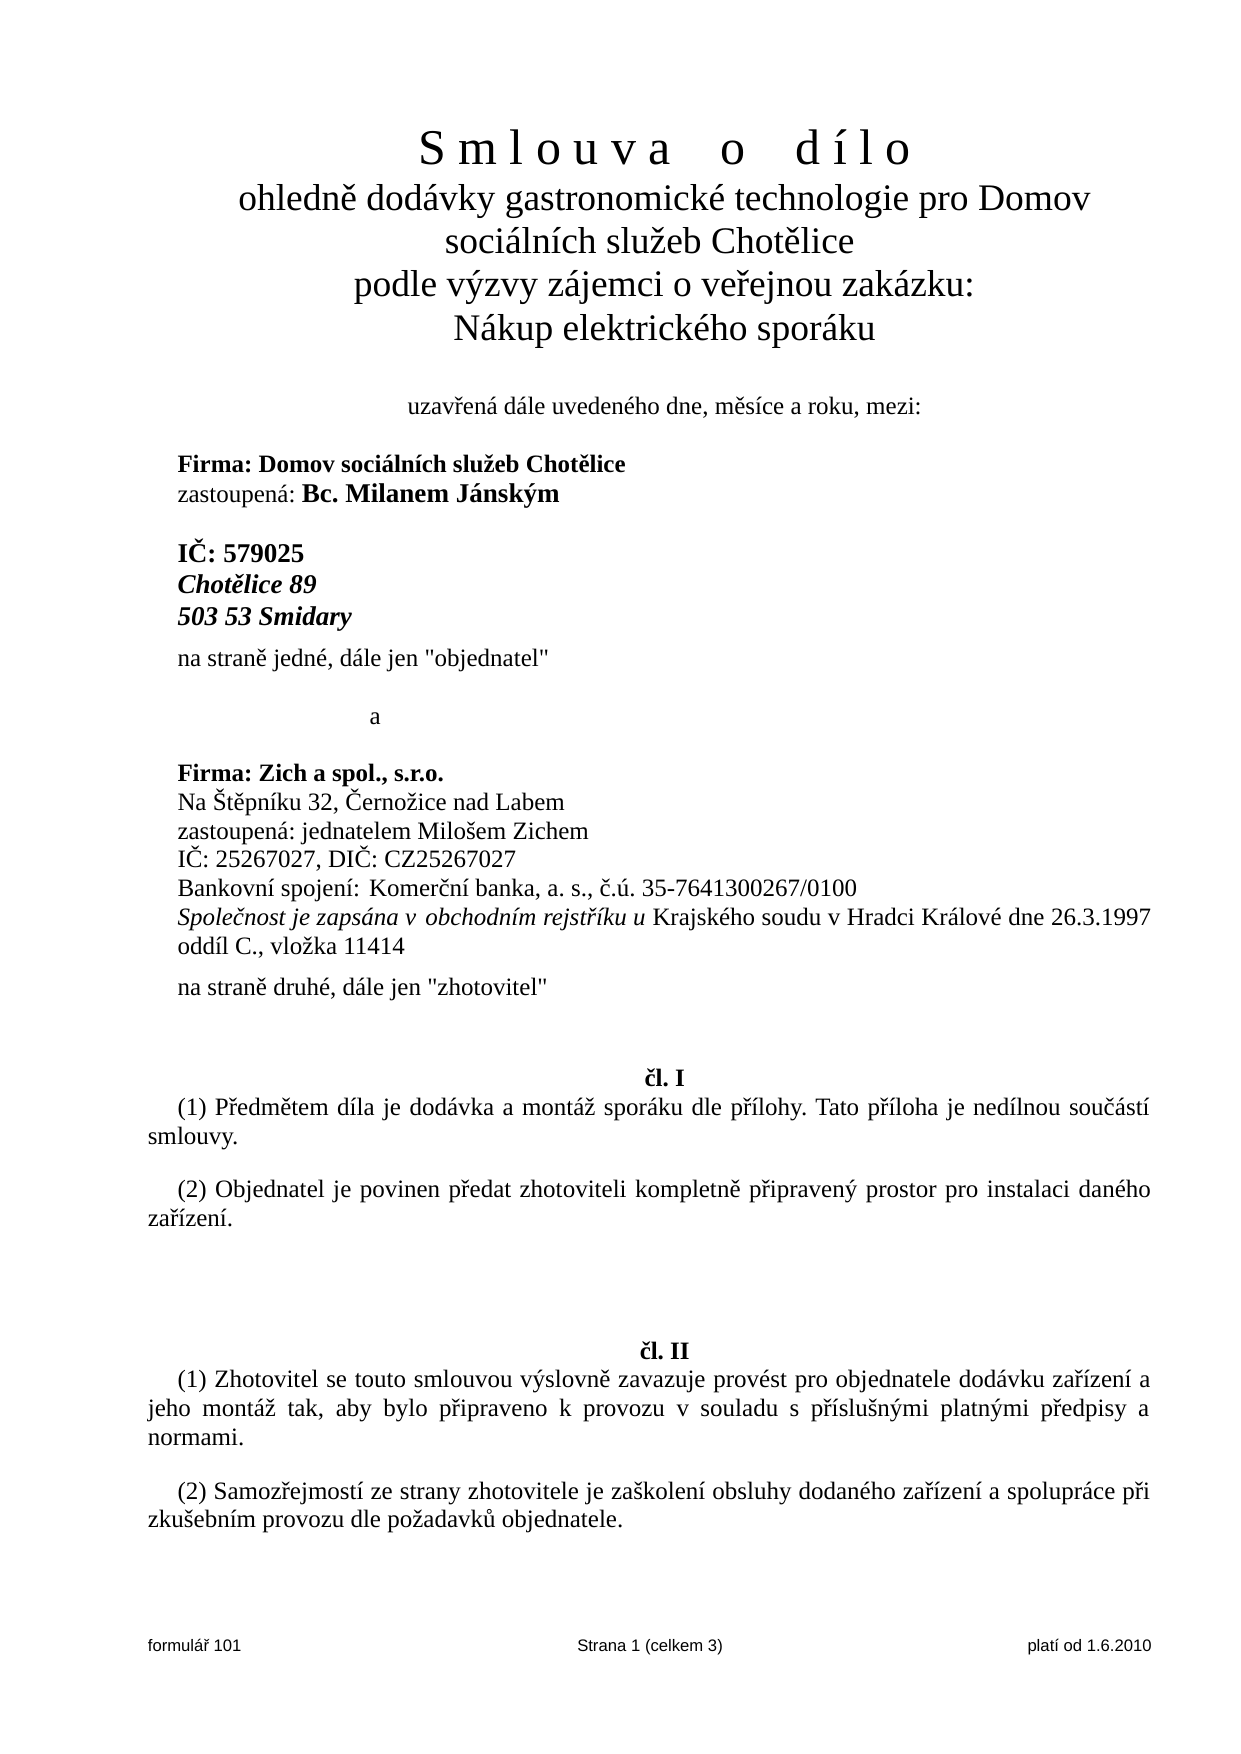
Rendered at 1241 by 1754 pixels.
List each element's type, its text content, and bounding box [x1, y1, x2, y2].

text Na Štěpníku 32, Černožice nad Labem [148, 787, 1152, 816]
text ohledně dodávky gastronomické technologie pro Domov sociálních služeb Chotělice [148, 176, 1152, 262]
text Nákup elektrického sporáku [148, 305, 1152, 348]
text čl. I [148, 1063, 1152, 1092]
text (1) Předmětem díla je dodávka a montáž sporáku dle přílohy. Tato příloha je nedílnou součástí smlouvy. [148, 1092, 1152, 1149]
text (1) Zhotovitel se touto smlouvou výslovně zavazuje provést pro objednatele dodávku zařízení a jeho montáž tak, aby bylo připraveno k provozu v souladu s příslušnými platnými předpisy a normami. [148, 1364, 1152, 1451]
text a [295, 701, 1152, 729]
text IČ: 25267027, DIČ: CZ25267027 [148, 844, 1152, 873]
text (2) Samozřejmostí ze strany zhotovitele je zaškolení obsluhy dodaného zařízení a spolupráce při zkušebním provozu dle požadavků objednatele. [148, 1476, 1152, 1533]
text Firma: Zich a spol., s.r.o. [148, 758, 1152, 787]
text Firma: Domov sociálních služeb Chotělice [148, 449, 1152, 477]
text čl. II [148, 1336, 1152, 1364]
text uzavřená dále uvedeného dne, měsíce a roku, mezi: [148, 391, 1152, 420]
text Bankovní spojení: Komerční banka, a. s., č.ú. 35-7641300267/0100 [148, 873, 1152, 902]
text S m l o u v a o d í l o [148, 118, 1152, 176]
text podle výzvy zájemci o veřejnou zakázku: [148, 262, 1152, 305]
text zastoupená: Bc. Milanem Jánským [148, 477, 1152, 509]
text zastoupená: jednatelem Milošem Zichem [148, 816, 1152, 844]
text (2) Objednatel je povinen předat zhotoviteli kompletně připravený prostor pro instalaci daného zařízení. [148, 1174, 1152, 1232]
text Chotělice 89 [148, 568, 1152, 600]
text IČ: 579025 [148, 537, 1152, 568]
text Společnost je zapsána v obchodním rejstříku u Krajského soudu v Hradci Králové dne 26.3.1997 oddíl C., vložka 11414 [177, 902, 1152, 959]
text na straně druhé, dále jen "zhotovitel" [148, 972, 1152, 1001]
text 503 53 Smidary [148, 600, 1152, 631]
text na straně jedné, dále jen "objednatel" [148, 643, 1152, 672]
